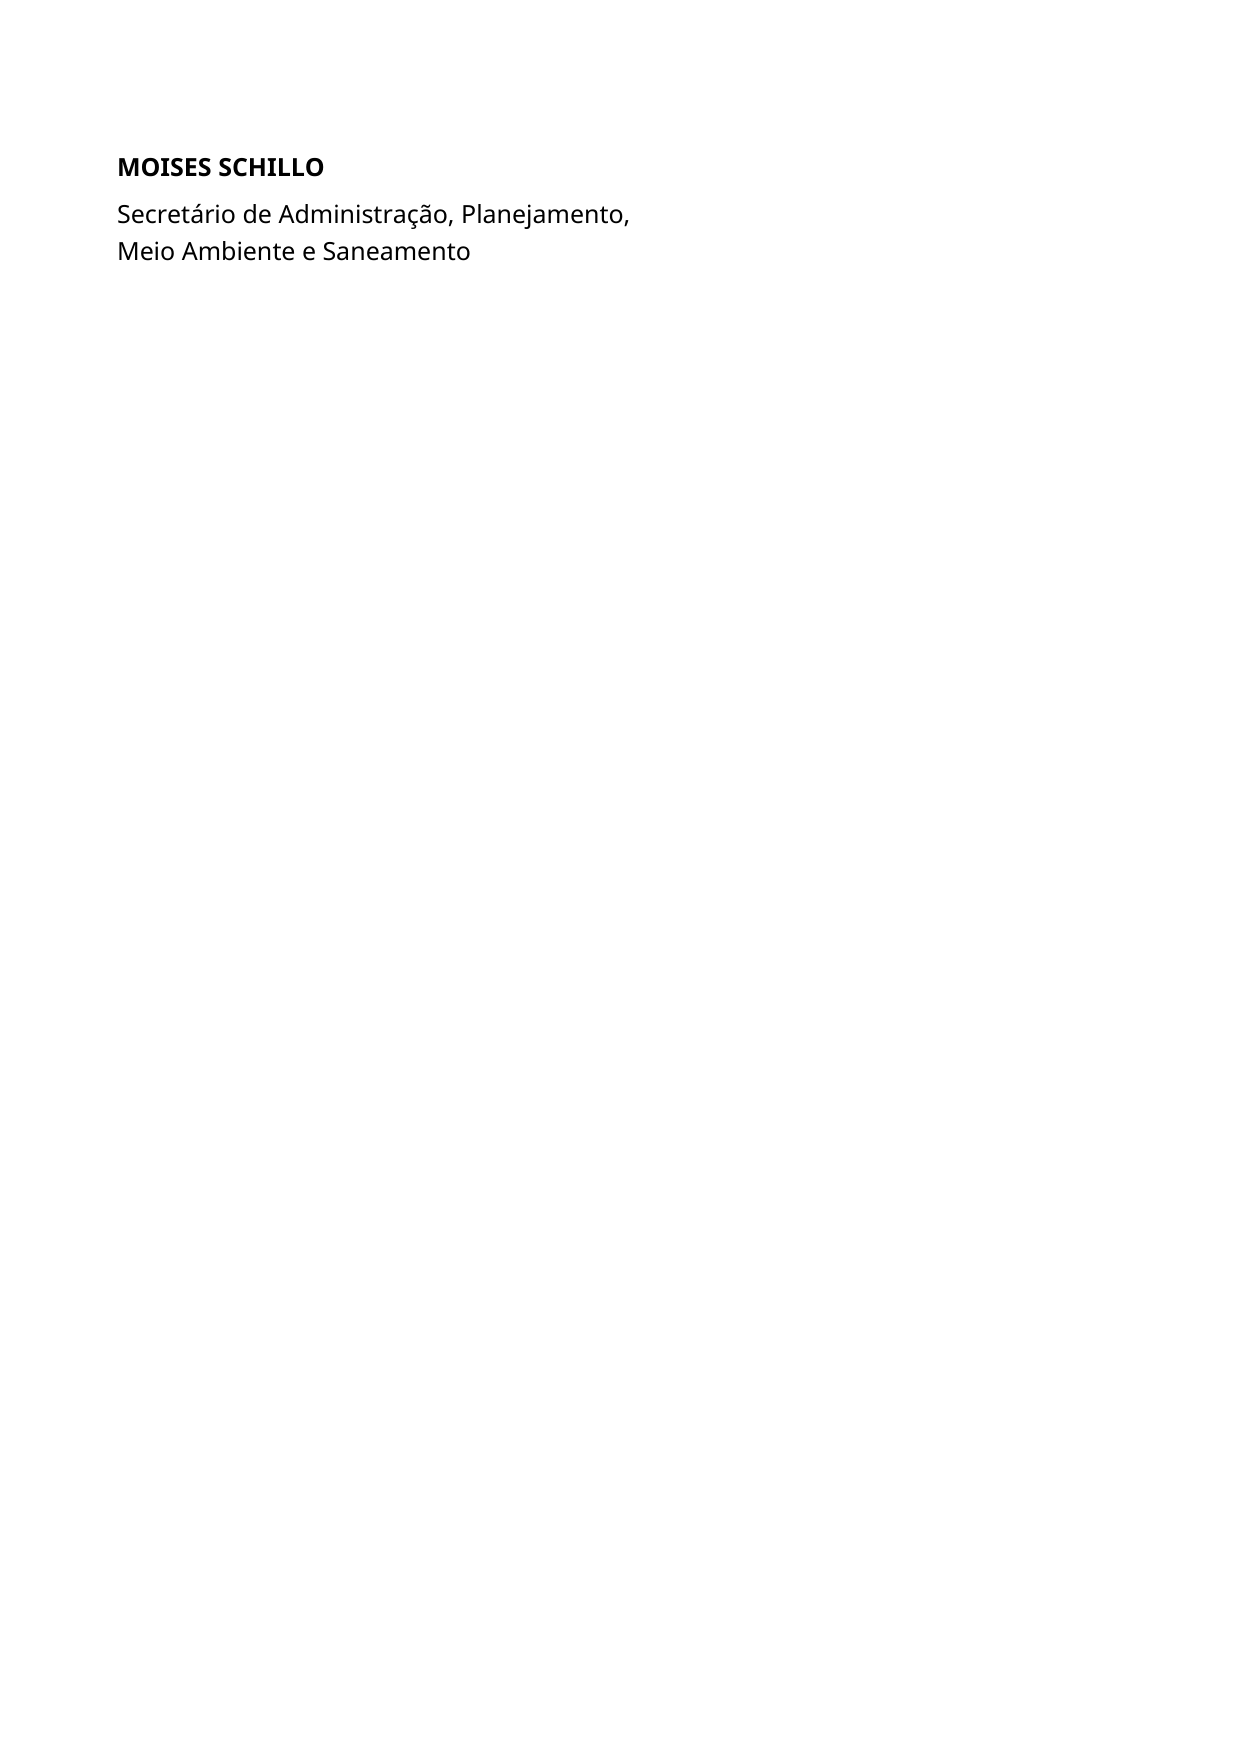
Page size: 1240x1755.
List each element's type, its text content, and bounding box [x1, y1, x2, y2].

text Meio Ambiente e Saneamento [117, 233, 1122, 268]
text Secretário de Administração, Planejamento, [117, 197, 1122, 231]
text MOISES SCHILLO [117, 150, 1122, 184]
